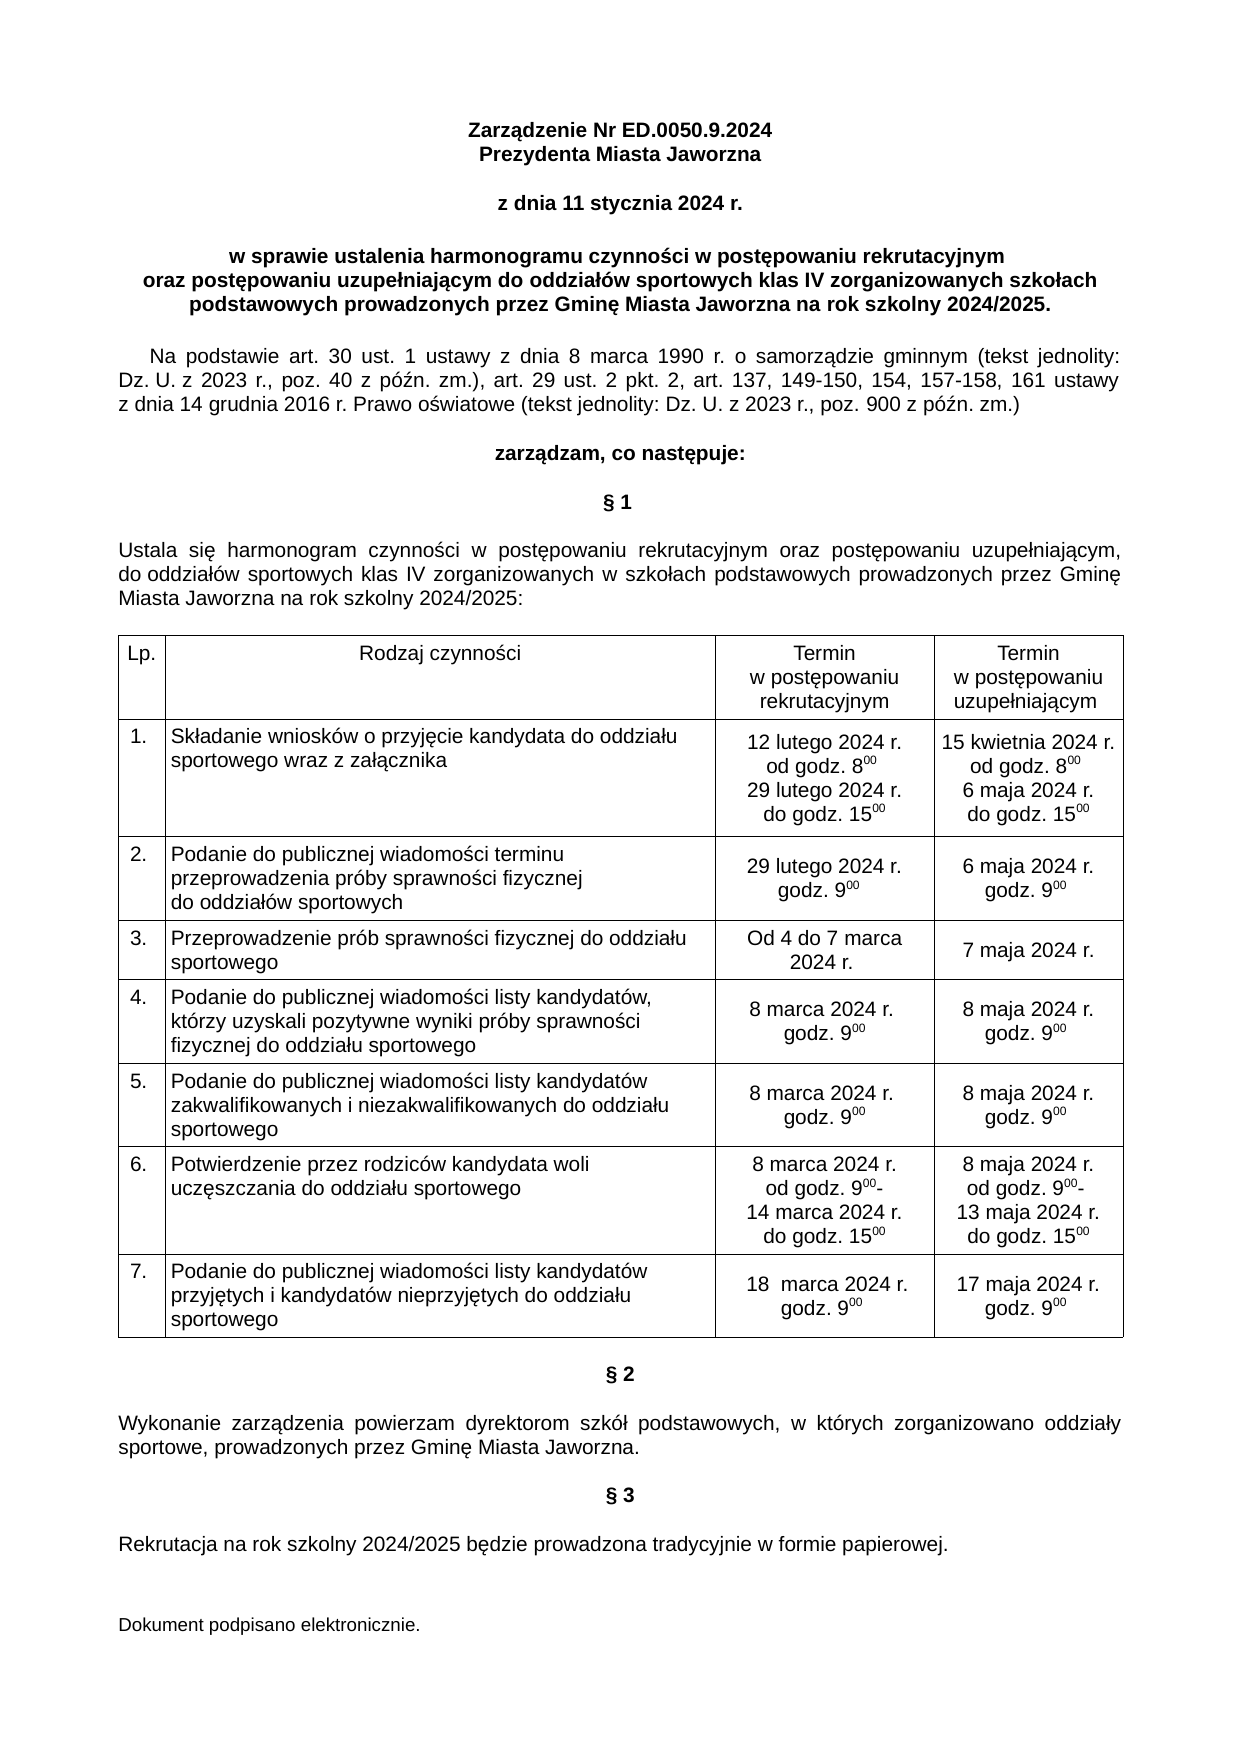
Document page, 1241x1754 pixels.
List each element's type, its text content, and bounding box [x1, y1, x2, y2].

table_cell Składanie wniosków o przyjęcie kandydata do oddziału sportowego wraz z załącznika [166, 720, 715, 836]
table_cell 6 maja 2024 r. godz. 900 [935, 837, 1123, 920]
text oraz postępowaniu uzupełniającym do oddziałów sportowych klas IV zorganizowanych szkołach podstawowych prowadzonych przez Gminę Miasta Jaworzna na rok szkolny 2024/2025. [118, 267, 1122, 315]
text Ustala się harmonogram czynności w postępowaniu rekrutacyjnym oraz postępowaniu uzupełniającym, do oddziałów sportowych klas IV zorganizowanych w szkołach podstawowych prowadzonych przez Gminę Miasta Jaworzna na rok szkolny 2024/2025: [118, 538, 1122, 610]
table_cell Od 4 do 7 marca 2024 r. [716, 921, 934, 979]
table_cell 7 maja 2024 r. [935, 921, 1123, 979]
list Rekrutacja na rok szkolny 2024/2025 będzie prowadzona tradycyjnie w formie papierowej. [118, 1532, 1122, 1556]
table_cell [119, 837, 165, 920]
text § 1 [118, 489, 1122, 513]
table_cell 12 lutego 2024 r. od godz. 800 29 lutego 2024 r. do godz. 1500 [716, 720, 934, 836]
table_cell 29 lutego 2024 r. godz. 900 [716, 837, 934, 920]
table_cell 8 maja 2024 r. godz. 900 [935, 980, 1123, 1063]
table_cell [119, 1255, 165, 1337]
text Na podstawie art. 30 ust. 1 ustawy z dnia 8 marca 1990 r. o samorządzie gminnym (tekst jednolity: Dz. U. z 2023 r., poz. 40 z późn. zm.), art. 29 ust. 2 pkt. 2, art. 137, 149-150, 154, 157-158, 161 ustawy z dnia 14 grudnia 2016 r. Prawo oświatowe (tekst jednolity: Dz. U. z 2023 r., poz. 900 z późn. zm.) [118, 344, 1122, 416]
text Zarządzenie Nr ED.0050.9.2024 [118, 118, 1122, 142]
text w sprawie ustalenia harmonogramu czynności w postępowaniu rekrutacyjnym [118, 243, 1122, 267]
table_cell [119, 921, 165, 979]
table_cell 8 marca 2024 r. godz. 900 [716, 980, 934, 1063]
text Prezydenta Miasta Jaworzna [118, 142, 1122, 166]
table_header Termin w postępowaniu uzupełniającym [935, 636, 1123, 718]
table_cell Podanie do publicznej wiadomości listy kandydatów zakwalifikowanych i niezakwalifikowanych do oddziału sportowego [166, 1064, 715, 1146]
table_cell 18 marca 2024 r. godz. 900 [716, 1255, 934, 1337]
table_cell Przeprowadzenie prób sprawności fizycznej do oddziału sportowego [166, 921, 715, 979]
text § 3 [118, 1483, 1122, 1507]
text zarządzam, co następuje: [118, 441, 1122, 465]
table_cell [119, 1064, 165, 1146]
table_cell [119, 720, 165, 836]
table_cell [119, 1147, 165, 1253]
table_cell 8 marca 2024 r. godz. 900 [716, 1064, 934, 1146]
table_cell 8 maja 2024 r. od godz. 900- 13 maja 2024 r. do godz. 1500 [935, 1147, 1123, 1253]
table_cell Podanie do publicznej wiadomości listy kandydatów, którzy uzyskali pozytywne wyniki próby sprawności fizycznej do oddziału sportowego [166, 980, 715, 1063]
table_cell Podanie do publicznej wiadomości terminu przeprowadzenia próby sprawności fizycznej do oddziałów sportowych [166, 837, 715, 920]
table_cell 15 kwietnia 2024 r. od godz. 800 6 maja 2024 r. do godz. 1500 [935, 720, 1123, 836]
table_header Rodzaj czynności [166, 636, 715, 718]
table_header Lp. [119, 636, 165, 718]
table_cell 17 maja 2024 r. godz. 900 [935, 1255, 1123, 1337]
text z dnia 11 stycznia 2024 r. [118, 191, 1122, 215]
text Wykonanie zarządzenia powierzam dyrektorom szkół podstawowych, w których zorganizowano oddziały sportowe, prowadzonych przez Gminę Miasta Jaworzna. [118, 1411, 1122, 1458]
table_cell Podanie do publicznej wiadomości listy kandydatów przyjętych i kandydatów nieprzyjętych do oddziału sportowego [166, 1255, 715, 1337]
table_cell [119, 980, 165, 1063]
table_cell 8 marca 2024 r. od godz. 900- 14 marca 2024 r. do godz. 1500 [716, 1147, 934, 1253]
table_header Termin w postępowaniu rekrutacyjnym [716, 636, 934, 718]
table_cell Potwierdzenie przez rodziców kandydata woli uczęszczania do oddziału sportowego [166, 1147, 715, 1253]
table_cell 8 maja 2024 r. godz. 900 [935, 1064, 1123, 1146]
text § 2 [118, 1362, 1122, 1386]
